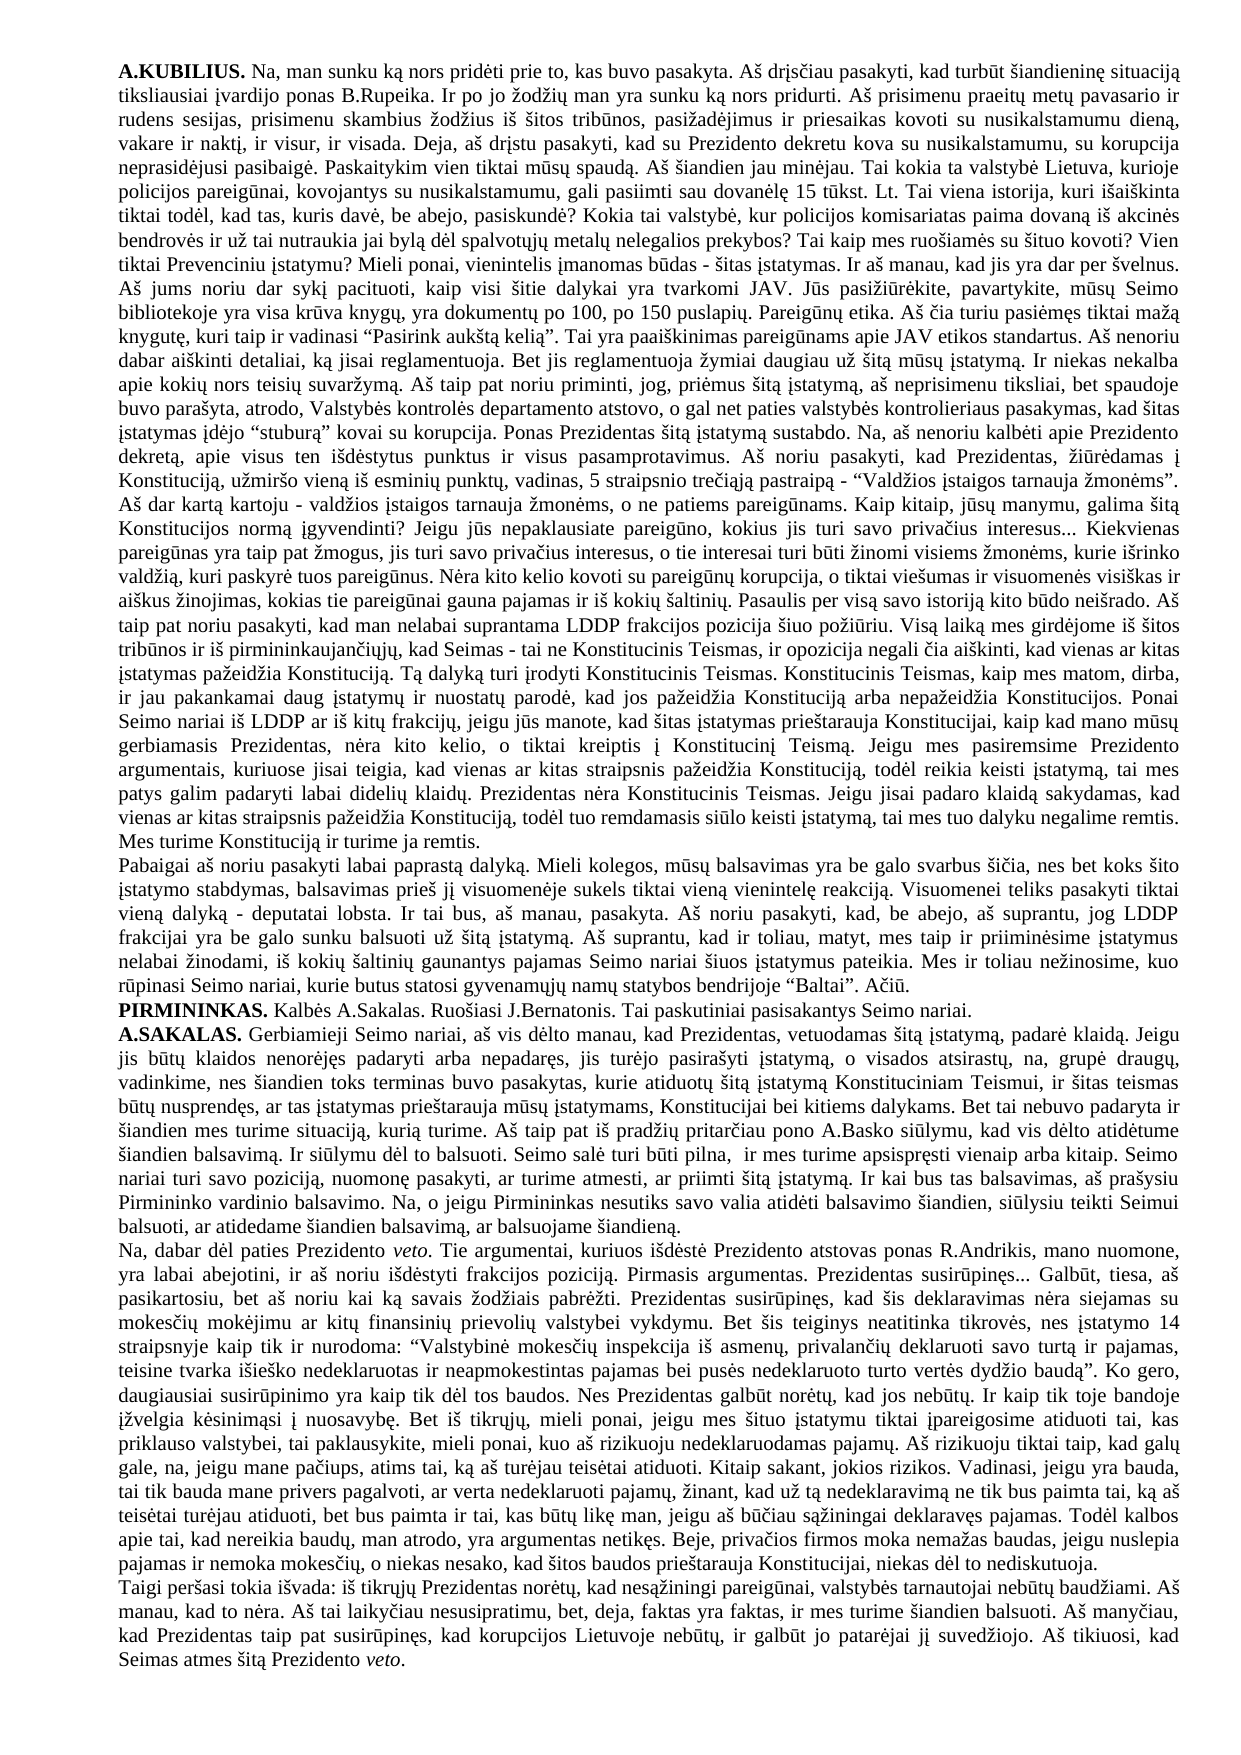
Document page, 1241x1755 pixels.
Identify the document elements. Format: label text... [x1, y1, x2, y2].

text Pabaigai aš noriu pasakyti labai paprastą dalyką. Mieli kolegos, mūsų balsavimas yra be galo svarbus šičia, nes bet koks šito įstatymo stabdymas, balsavimas prieš jį visuomenėje sukels tiktai vieną vienintelę reakciją. Visuomenei teliks pasakyti tiktai vieną dalyką - deputatai lobsta. Ir tai bus, aš manau, pasakyta. Aš noriu pasakyti, kad, be abejo, aš suprantu, jog LDDP frakcijai yra be galo sunku balsuoti už šitą įstatymą. Aš suprantu, kad ir toliau, matyt, mes taip ir priiminėsime įstatymus nelabai žinodami, iš kokių šaltinių gaunantys pajamas Seimo nariai šiuos įstatymus pateikia. Mes ir toliau nežinosime, kuo rūpinasi Seimo nariai, kurie butus statosi gyvenamųjų namų statybos bendrijoje “Baltai”. Ačiū. [118, 853, 1181, 997]
text A.KUBILIUS. Na, man sunku ką nors pridėti prie to, kas buvo pasakyta. Aš drįsčiau pasakyti, kad turbūt šiandieninę situaciją tiksliausiai įvardijo ponas B.Rupeika. Ir po jo žodžių man yra sunku ką nors pridurti. Aš prisimenu praeitų metų pavasario ir rudens sesijas, prisimenu skambius žodžius iš šitos tribūnos, pasižadėjimus ir priesaikas kovoti su nusikalstamumu dieną, vakare ir naktį, ir visur, ir visada. Deja, aš drįstu pasakyti, kad su Prezidento dekretu kova su nusikalstamumu, su korupcija neprasidėjusi pasibaigė. Paskaitykim vien tiktai mūsų spaudą. Aš šiandien jau minėjau. Tai kokia ta valstybė Lietuva, kurioje policijos pareigūnai, kovojantys su nusikalstamumu, gali pasiimti sau dovanėlę 15 tūkst. Lt. Tai viena istorija, kuri išaiškinta tiktai todėl, kad tas, kuris davė, be abejo, pasiskundė? Kokia tai valstybė, kur policijos komisariatas paima dovaną iš akcinės bendrovės ir už tai nutraukia jai bylą dėl spalvotųjų metalų nelegalios prekybos? Tai kaip mes ruošiamės su šituo kovoti? Vien tiktai Prevenciniu įstatymu? Mieli ponai, vienintelis įmanomas būdas - šitas įstatymas. Ir aš manau, kad jis yra dar per švelnus. Aš jums noriu dar sykį pacituoti, kaip visi šitie dalykai yra tvarkomi JAV. Jūs pasižiūrėkite, pavartykite, mūsų Seimo bibliotekoje yra visa krūva knygų, yra dokumentų po 100, po 150 puslapių. Pareigūnų etika. Aš čia turiu pasiėmęs tiktai mažą knygutę, kuri taip ir vadinasi “Pasirink aukštą kelią”. Tai yra paaiškinimas pareigūnams apie JAV etikos standartus. Aš nenoriu dabar aiškinti detaliai, ką jisai reglamentuoja. Bet jis reglamentuoja žymiai daugiau už šitą mūsų įstatymą. Ir niekas nekalba apie kokių nors teisių suvaržymą. Aš taip pat noriu priminti, jog, priėmus šitą įstatymą, aš neprisimenu tiksliai, bet spaudoje buvo parašyta, atrodo, Valstybės kontrolės departamento atstovo, o gal net paties valstybės kontrolieriaus pasakymas, kad šitas įstatymas įdėjo “stuburą” kovai su korupcija. Ponas Prezidentas šitą įstatymą sustabdo. Na, aš nenoriu kalbėti apie Prezidento dekretą, apie visus ten išdėstytus punktus ir visus pasamprotavimus. Aš noriu pasakyti, kad Prezidentas, žiūrėdamas į Konstituciją, užmiršo vieną iš esminių punktų, vadinas, 5 straipsnio trečiąją pastraipą - “Valdžios įstaigos tarnauja žmonėms”. Aš dar kartą kartoju - valdžios įstaigos tarnauja žmonėms, o ne patiems pareigūnams. Kaip kitaip, jūsų manymu, galima šitą Konstitucijos normą įgyvendinti? Jeigu jūs nepaklausiate pareigūno, kokius jis turi savo privačius interesus... Kiekvienas pareigūnas yra taip pat žmogus, jis turi savo privačius interesus, o tie interesai turi būti žinomi visiems žmonėms, kurie išrinko valdžią, kuri paskyrė tuos pareigūnus. Nėra kito kelio kovoti su pareigūnų korupcija, o tiktai viešumas ir visuomenės visiškas ir aiškus žinojimas, kokias tie pareigūnai gauna pajamas ir iš kokių šaltinių. Pasaulis per visą savo istoriją kito būdo neišrado. Aš taip pat noriu pasakyti, kad man nelabai suprantama LDDP frakcijos pozicija šiuo požiūriu. Visą laiką mes girdėjome iš šitos tribūnos ir iš pirmininkaujančiųjų, kad Seimas - tai ne Konstitucinis Teismas, ir opozicija negali čia aiškinti, kad vienas ar kitas įstatymas pažeidžia Konstituciją. Tą dalyką turi įrodyti Konstitucinis Teismas. Konstitucinis Teismas, kaip mes matom, dirba, ir jau pakankamai daug įstatymų ir nuostatų parodė, kad jos pažeidžia Konstituciją arba nepažeidžia Konstitucijos. Ponai Seimo nariai iš LDDP ar iš kitų frakcijų, jeigu jūs manote, kad šitas įstatymas prieštarauja Konstitucijai, kaip kad mano mūsų gerbiamasis Prezidentas, nėra kito kelio, o tiktai kreiptis į Konstitucinį Teismą. Jeigu mes pasiremsime Prezidento argumentais, kuriuose jisai teigia, kad vienas ar kitas straipsnis pažeidžia Konstituciją, todėl reikia keisti įstatymą, tai mes patys galim padaryti labai didelių klaidų. Prezidentas nėra Konstitucinis Teismas. Jeigu jisai padaro klaidą sakydamas, kad vienas ar kitas straipsnis pažeidžia Konstituciją, todėl tuo remdamasis siūlo keisti įstatymą, tai mes tuo dalyku negalime remtis. Mes turime Konstituciją ir turime ja remtis. [118, 59, 1181, 853]
text A.SAKALAS. Gerbiamieji Seimo nariai, aš vis dėlto manau, kad Prezidentas, vetuodamas šitą įstatymą, padarė klaidą. Jeigu jis būtų klaidos nenorėjęs padaryti arba nepadaręs, jis turėjo pasirašyti įstatymą, o visados atsirastų, na, grupė draugų, vadinkime, nes šiandien toks terminas buvo pasakytas, kurie atiduotų šitą įstatymą Konstituciniam Teismui, ir šitas teismas būtų nusprendęs, ar tas įstatymas prieštarauja mūsų įstatymams, Konstitucijai bei kitiems dalykams. Bet tai nebuvo padaryta ir šiandien mes turime situaciją, kurią turime. Aš taip pat iš pradžių pritarčiau pono A.Basko siūlymu, kad vis dėlto atidėtume šiandien balsavimą. Ir siūlymu dėl to balsuoti. Seimo salė turi būti pilna, ir mes turime apsispręsti vienaip arba kitaip. Seimo nariai turi savo poziciją, nuomonę pasakyti, ar turime atmesti, ar priimti šitą įstatymą. Ir kai bus tas balsavimas, aš prašysiu Pirmininko vardinio balsavimo. Na, o jeigu Pirmininkas nesutiks savo valia atidėti balsavimo šiandien, siūlysiu teikti Seimui balsuoti, ar atidedame šiandien balsavimą, ar balsuojame šiandieną. [118, 1022, 1181, 1238]
text Na, dabar dėl paties Prezidento veto. Tie argumentai, kuriuos išdėstė Prezidento atstovas ponas R.Andrikis, mano nuomone, yra labai abejotini, ir aš noriu išdėstyti frakcijos poziciją. Pirmasis argumentas. Prezidentas susirūpinęs... Galbūt, tiesa, aš pasikartosiu, bet aš noriu kai ką savais žodžiais pabrėžti. Prezidentas susirūpinęs, kad šis deklaravimas nėra siejamas su mokesčių mokėjimu ar kitų finansinių prievolių valstybei vykdymu. Bet šis teiginys neatitinka tikrovės, nes įstatymo 14 straipsnyje kaip tik ir nurodoma: “Valstybinė mokesčių inspekcija iš asmenų, privalančių deklaruoti savo turtą ir pajamas, teisine tvarka išieško nedeklaruotas ir neapmokestintas pajamas bei pusės nedeklaruoto turto vertės dydžio baudą”. Ko gero, daugiausiai susirūpinimo yra kaip tik dėl tos baudos. Nes Prezidentas galbūt norėtų, kad jos nebūtų. Ir kaip tik toje bandoje įžvelgia kėsinimąsi į nuosavybę. Bet iš tikrųjų, mieli ponai, jeigu mes šituo įstatymu tiktai įpareigosime atiduoti tai, kas priklauso valstybei, tai paklausykite, mieli ponai, kuo aš rizikuoju nedeklaruodamas pajamų. Aš rizikuoju tiktai taip, kad galų gale, na, jeigu mane pačiups, atims tai, ką aš turėjau teisėtai atiduoti. Kitaip sakant, jokios rizikos. Vadinasi, jeigu yra bauda, tai tik bauda mane privers pagalvoti, ar verta nedeklaruoti pajamų, žinant, kad už tą nedeklaravimą ne tik bus paimta tai, ką aš teisėtai turėjau atiduoti, bet bus paimta ir tai, kas būtų likę man, jeigu aš būčiau sąžiningai deklaravęs pajamas. Todėl kalbos apie tai, kad nereikia baudų, man atrodo, yra argumentas netikęs. Beje, privačios firmos moka nemažas baudas, jeigu nuslepia pajamas ir nemoka mokesčių, o niekas nesako, kad šitos baudos prieštarauja Konstitucijai, niekas dėl to nediskutuoja. [118, 1238, 1181, 1575]
text PIRMININKAS. Kalbės A.Sakalas. Ruošiasi J.Bernatonis. Tai paskutiniai pasisakantys Seimo nariai. [118, 997, 1181, 1022]
text Taigi peršasi tokia išvada: iš tikrųjų Prezidentas norėtų, kad nesąžiningi pareigūnai, valstybės tarnautojai nebūtų baudžiami. Aš manau, kad to nėra. Aš tai laikyčiau nesusipratimu, bet, deja, faktas yra faktas, ir mes turime šiandien balsuoti. Aš manyčiau, kad Prezidentas taip pat susirūpinęs, kad korupcijos Lietuvoje nebūtų, ir galbūt jo patarėjai jį suvedžiojo. Aš tikiuosi, kad Seimas atmes šitą Prezidento veto. [118, 1575, 1181, 1671]
